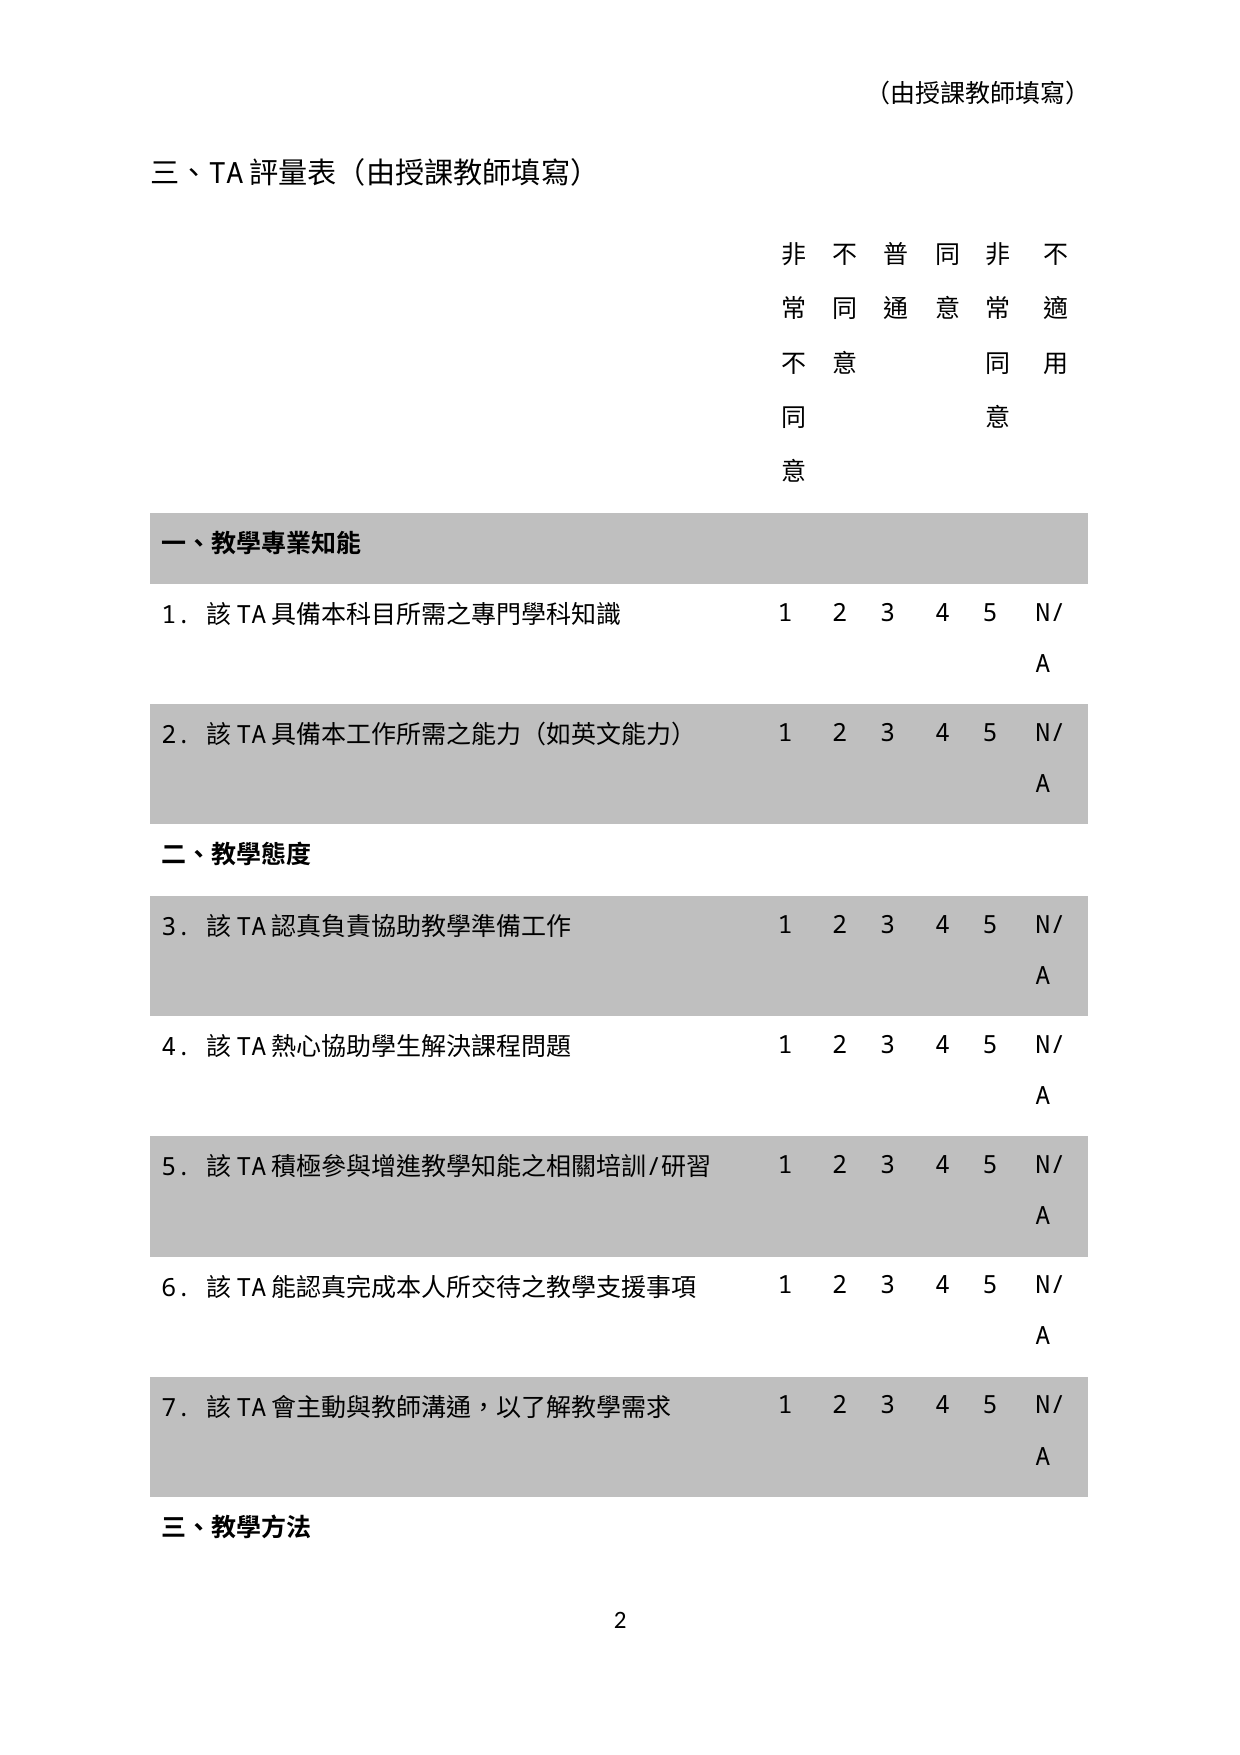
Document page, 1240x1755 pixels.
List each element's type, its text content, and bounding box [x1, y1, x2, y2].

table_cell 5 [971, 1016, 1024, 1136]
table_cell 4 [924, 1016, 971, 1136]
table_cell 3 [869, 1016, 924, 1136]
table_cell N/A [1024, 704, 1088, 824]
table_cell 2 [821, 704, 869, 824]
table_cell 二、教學態度 [150, 825, 1088, 896]
table_cell 1 [766, 704, 821, 824]
table_header 不適用 [1024, 224, 1088, 513]
table_cell 3 [869, 1257, 924, 1377]
table_cell 6. 該TA能認真完成本人所交待之教學支援事項 [150, 1257, 766, 1377]
table_header 非常不同意 [766, 224, 821, 513]
table_cell 3 [869, 1377, 924, 1497]
table_cell 1 [766, 1257, 821, 1377]
table_cell 4 [924, 1257, 971, 1377]
table_cell 4. 該TA熱心協助學生解決課程問題 [150, 1016, 766, 1136]
table_cell 2 [821, 1016, 869, 1136]
table_cell 1. 該TA具備本科目所需之專門學科知識 [150, 584, 766, 704]
table_header 普通 [869, 224, 924, 513]
table_cell 1 [766, 1136, 821, 1257]
table_cell 2 [821, 896, 869, 1016]
table_cell 5. 該TA積極參與增進教學知能之相關培訓/研習 [150, 1136, 766, 1257]
table_cell 3 [869, 1136, 924, 1257]
table_cell 1 [766, 896, 821, 1016]
table_cell 7. 該TA會主動與教師溝通，以了解教學需求 [150, 1377, 766, 1497]
table_header 非常同意 [971, 224, 1024, 513]
table_cell 3 [869, 584, 924, 704]
table_cell 5 [971, 1377, 1024, 1497]
table_cell 5 [971, 1136, 1024, 1257]
table_cell 2 [821, 584, 869, 704]
table_cell N/A [1024, 1016, 1088, 1136]
table_cell 一、教學專業知能 [150, 513, 1088, 584]
table_header [150, 224, 766, 513]
table_cell 4 [924, 1136, 971, 1257]
table_cell 3 [869, 896, 924, 1016]
table_cell 5 [971, 896, 1024, 1016]
table_cell 三、教學方法 [150, 1497, 1088, 1568]
table_cell 3. 該TA認真負責協助教學準備工作 [150, 896, 766, 1016]
table_cell N/A [1024, 1377, 1088, 1497]
text 三、TA評量表（由授課教師填寫） [150, 150, 1089, 192]
table_cell N/A [1024, 896, 1088, 1016]
table_cell 1 [766, 1377, 821, 1497]
table_cell N/A [1024, 1136, 1088, 1257]
table_header 不同意 [821, 224, 869, 513]
table_cell 2. 該TA具備本工作所需之能力（如英文能力） [150, 704, 766, 824]
table_cell 4 [924, 584, 971, 704]
table_cell 4 [924, 896, 971, 1016]
table_header 同意 [924, 224, 971, 513]
table_cell 1 [766, 1016, 821, 1136]
table_cell 2 [821, 1136, 869, 1257]
table_cell 2 [821, 1377, 869, 1497]
table_cell 5 [971, 1257, 1024, 1377]
table_cell N/A [1024, 1257, 1088, 1377]
table_cell 3 [869, 704, 924, 824]
table_cell 5 [971, 584, 1024, 704]
table_cell 5 [971, 704, 1024, 824]
table_cell N/A [1024, 584, 1088, 704]
table_cell 2 [821, 1257, 869, 1377]
table_cell 1 [766, 584, 821, 704]
table_cell 4 [924, 1377, 971, 1497]
table_cell 4 [924, 704, 971, 824]
